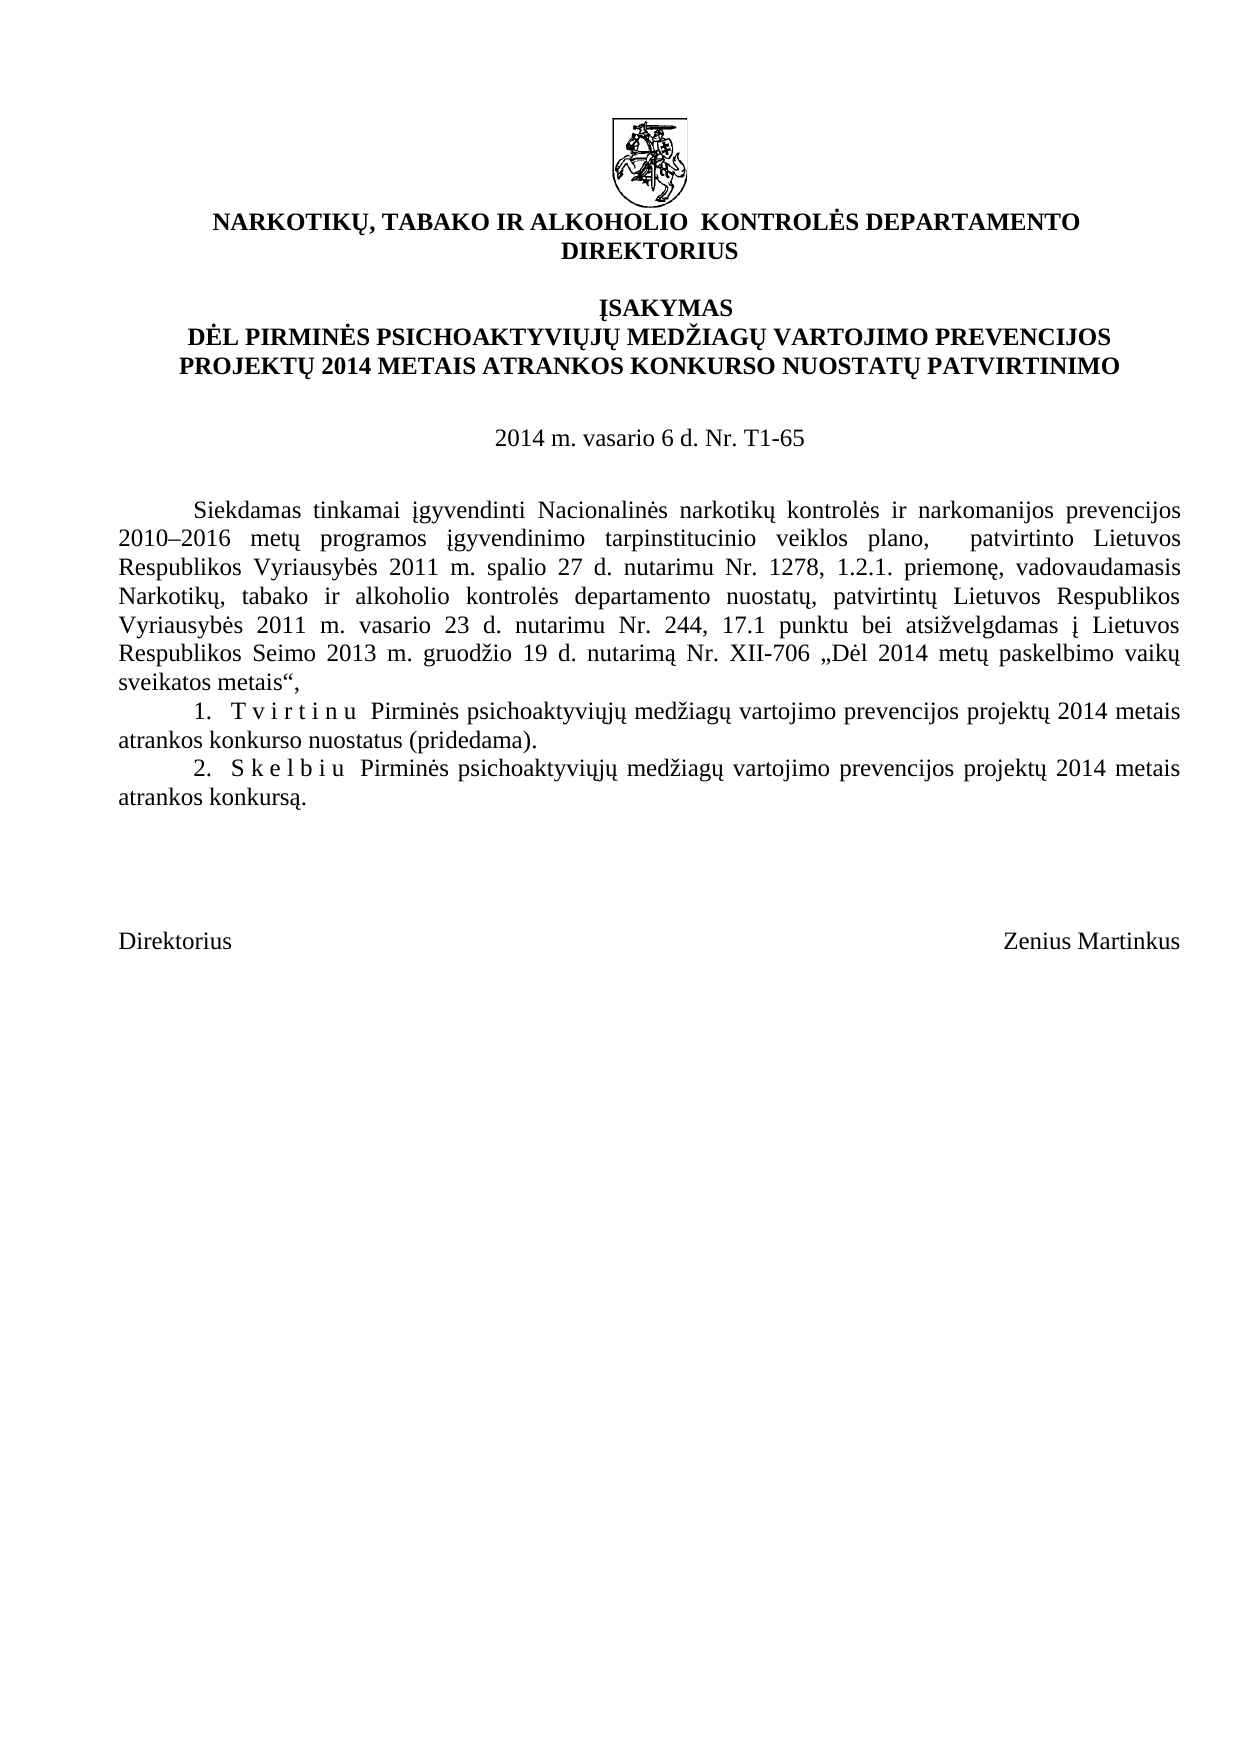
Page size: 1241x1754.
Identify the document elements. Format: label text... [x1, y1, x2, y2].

text Siekdamas tinkamai įgyvendinti Nacionalinės narkotikų kontrolės ir narkomanijos prevencijos 2010–2016 metų programos įgyvendinimo tarpinstitucinio veiklos plano, patvirtinto Lietuvos Respublikos Vyriausybės 2011 m. spalio 27 d. nutarimu Nr. 1278, 1.2.1. priemonę, vadovaudamasis Narkotikų, tabako ir alkoholio kontrolės departamento nuostatų, patvirtintų Lietuvos Respublikos Vyriausybės 2011 m. vasario 23 d. nutarimu Nr. 244, 17.1 punktu bei atsižvelgdamas į Lietuvos Respublikos Seimo 2013 m. gruodžio 19 d. nutarimą Nr. XII-706 „Dėl 2014 metų paskelbimo vaikų sveikatos metais“, [118, 495, 1181, 696]
text 2. Skelbiu Pirminės psichoaktyviųjų medžiagų vartojimo prevencijos projektų 2014 metais atrankos konkursą. [118, 753, 1181, 811]
text ĮSAKYMAS [118, 293, 1181, 322]
text DĖL PIRMINĖS psichoaktyviųjų medžiagų vartojimo prevencijos PROJEKTŲ 2014 METAIS ATRANKOS KONKURSO NUOSTATŲ PATVIRTINIMO [118, 322, 1181, 380]
text DIREKTORIUS [118, 236, 1181, 265]
text Direktorius Zenius Martinkus [118, 926, 1181, 955]
text NARKOTIKŲ, TABAKO IR ALKOHOLIO KONTROLĖS DEPARTAMENTO [118, 207, 1181, 236]
text 1. Tvirtinu Pirminės psichoaktyviųjų medžiagų vartojimo prevencijos projektų 2014 metais atrankos konkurso nuostatus (pridedama). [118, 696, 1181, 753]
text 2014 m. vasario 6 d. Nr. T1-65 [118, 423, 1181, 452]
